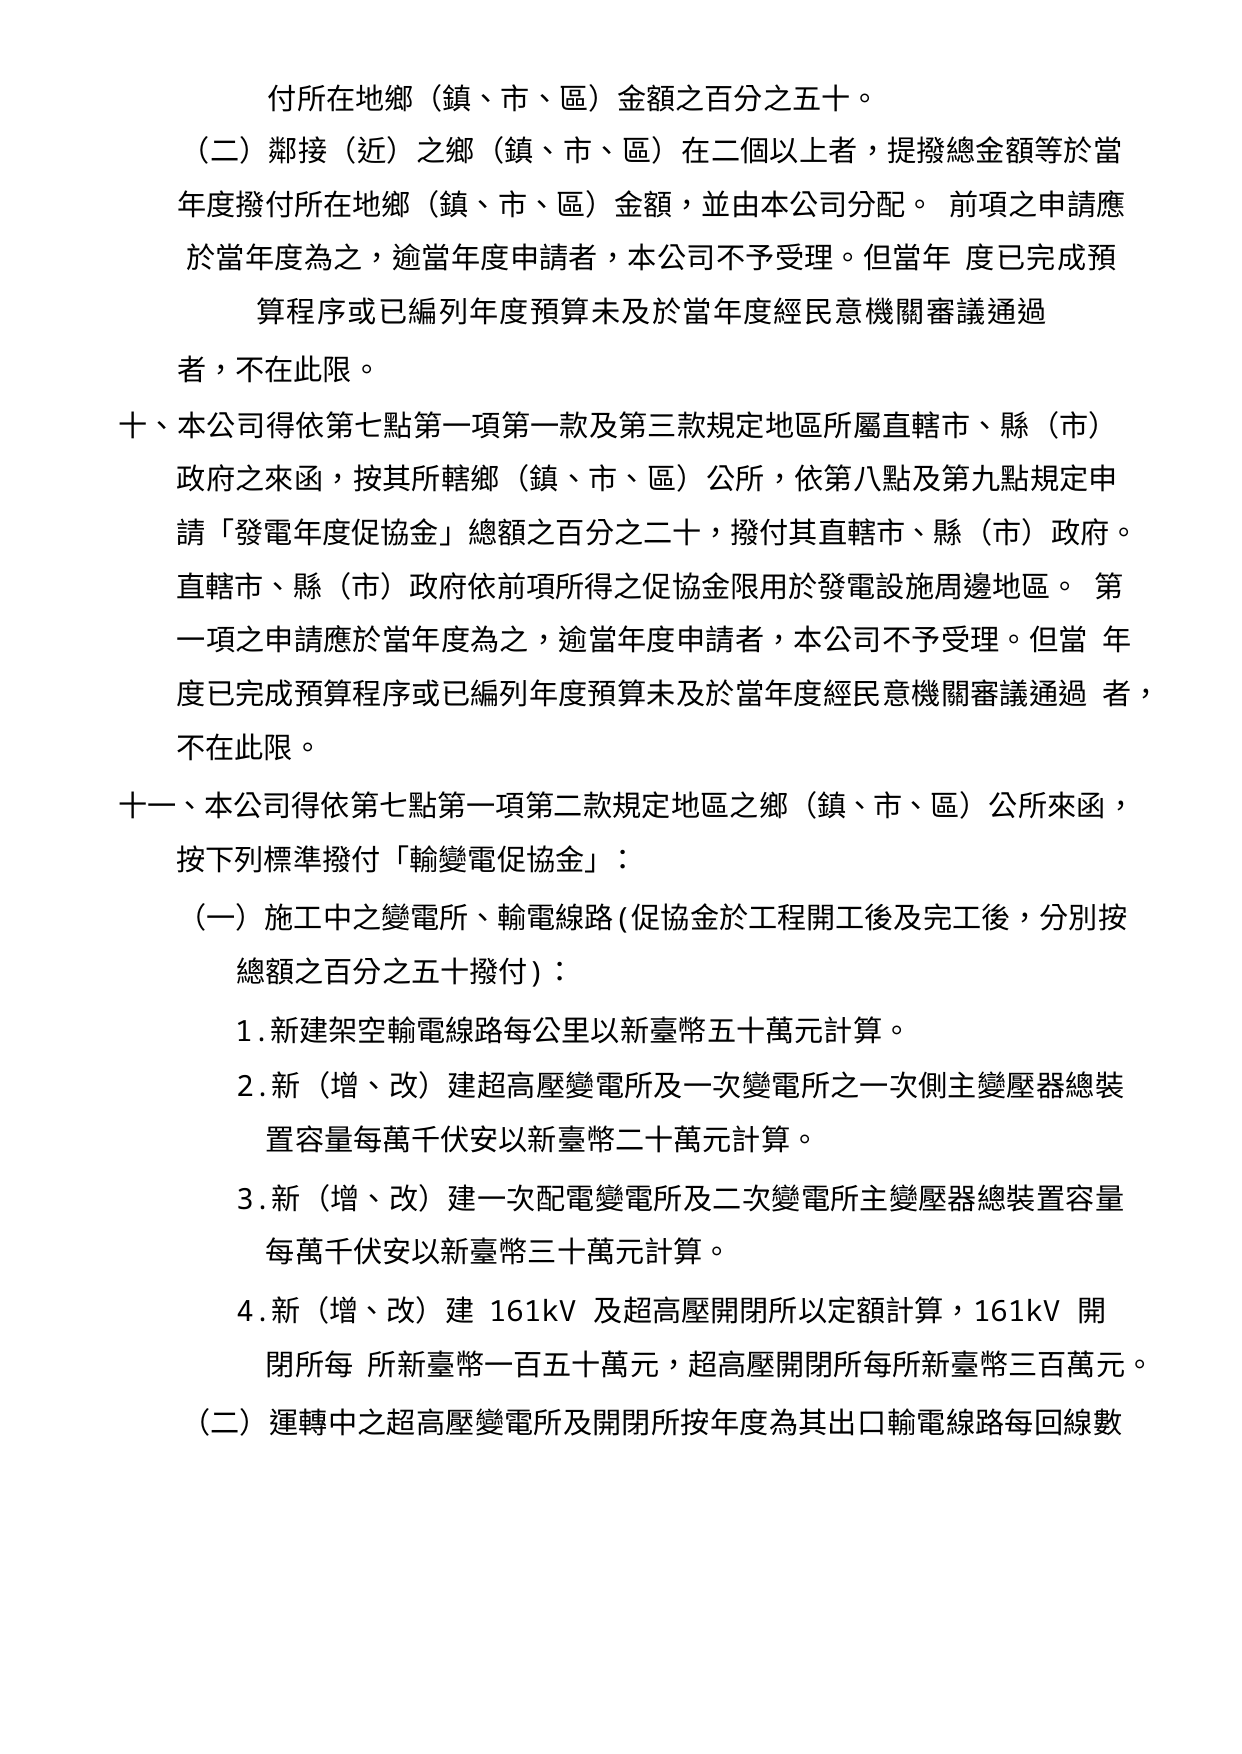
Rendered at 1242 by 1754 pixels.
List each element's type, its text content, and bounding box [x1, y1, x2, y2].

text 4.新（增、改）建 161kV 及超高壓開閉所以定額計算，161kV 開閉所每 所新臺幣一百五十萬元，超高壓開閉所每所新臺幣三百萬元。 [236, 1287, 1133, 1383]
text 2.新（增、改）建超高壓變電所及一次變電所之一次側主變壓器總裝 置容量每萬千伏安以新臺幣二十萬元計算。 [236, 1063, 1132, 1159]
text 十、本公司得依第七點第一項第一款及第三款規定地區所屬直轄市、縣（市） 政府之來函，按其所轄鄉（鎮、市、區）公所，依第八點及第九點規定申 請「發電年度促協金」總額之百分之二十，撥付其直轄市、縣（市）政府。 直轄市、縣（市）政府依前項所得之促協金限用於發電設施周邊地區。 第一項之申請應於當年度為之，逾當年度申請者，本公司不予受理。但當 年度已完成預算程序或已編列年度預算未及於當年度經民意機關審議通過 者，不在此限。 [118, 402, 1139, 766]
text 者，不在此限。 [177, 347, 1144, 389]
text （一）施工中之變電所、輸電線路(促協金於工程開工後及完工後，分別按 總額之百分之五十撥付)： [177, 894, 1132, 991]
text 1.新建架空輸電線路每公里以新臺幣五十萬元計算。 [232, 1007, 914, 1050]
text 3.新（增、改）建一次配電變電所及二次變電所主變壓器總裝置容量 每萬千伏安以新臺幣三十萬元計算。 [236, 1175, 1132, 1271]
text 十一、本公司得依第七點第一項第二款規定地區之鄉（鎮、市、區）公所來函， 按下列標準撥付「輸變電促協金」： [118, 783, 1139, 878]
text （二）運轉中之超高壓變電所及開閉所按年度為其出口輸電線路每回線數 [173, 1399, 1130, 1442]
text 付所在地鄉（鎮、市、區）金額之百分之五十。 [261, 75, 886, 114]
text （二）鄰接（近）之鄉（鎮、市、區）在二個以上者，提撥總金額等於當 年度撥付所在地鄉（鎮、市、區）金額，並由本公司分配。 前項之申請應於當年度為之，逾當年度申請者，本公司不予受理。但當年 度已完成預算程序或已編列年度預算未及於當年度經民意機關審議通過 [173, 128, 1129, 331]
